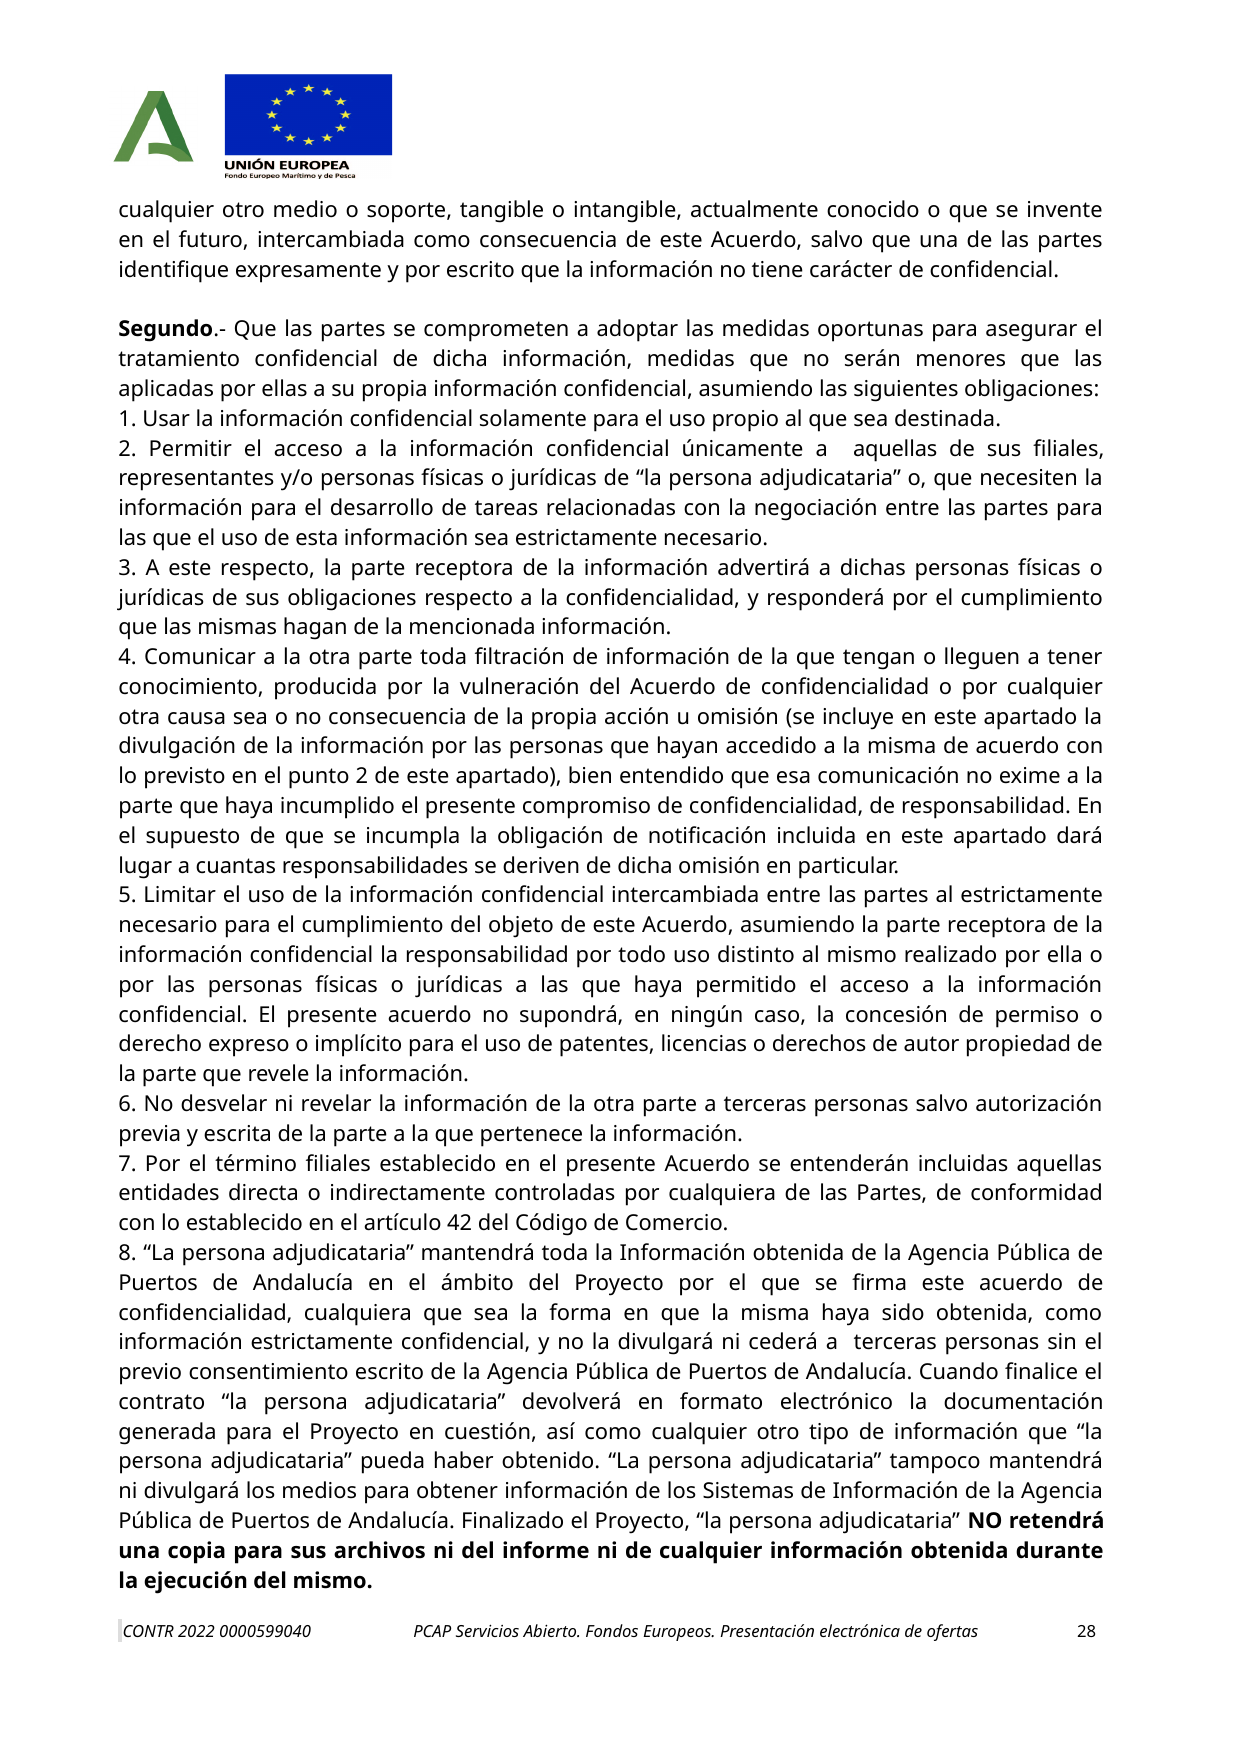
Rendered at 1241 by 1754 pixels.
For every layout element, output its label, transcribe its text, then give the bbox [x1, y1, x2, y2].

text 7. Por el término filiales establecido en el presente Acuerdo se entenderán incluidas aquellas entidades directa o indirectamente controladas por cualquiera de las Partes, de conformidad con lo establecido en el artículo 42 del Código de Comercio. [118, 1148, 1104, 1237]
text 2. Permitir el acceso a la información confidencial únicamente a aquellas de sus filiales, representantes y/o personas físicas o jurídicas de “la persona adjudicataria” o, que necesiten la información para el desarrollo de tareas relacionadas con la negociación entre las partes para las que el uso de esta información sea estrictamente necesario. [118, 433, 1104, 552]
picture [109, 86, 198, 166]
text cualquier otro medio o soporte, tangible o intangible, actualmente conocido o que se invente en el futuro, intercambiada como consecuencia de este Acuerdo, salvo que una de las partes identifique expresamente y por escrito que la información no tiene carácter de confidencial. [118, 194, 1104, 284]
text 5. Limitar el uso de la información confidencial intercambiada entre las partes al estrictamente necesario para el cumplimiento del objeto de este Acuerdo, asumiendo la parte receptora de la información confidencial la responsabilidad por todo uso distinto al mismo realizado por ella o por las personas físicas o jurídicas a las que haya permitido el acceso a la información confidencial. El presente acuerdo no supondrá, en ningún caso, la concesión de permiso o derecho expreso o implícito para el uso de patentes, licencias o derechos de autor propiedad de la parte que revele la información. [118, 879, 1104, 1088]
text 1. Usar la información confidencial solamente para el uso propio al que sea destinada. [118, 403, 1104, 433]
text 6. No desvelar ni revelar la información de la otra parte a terceras personas salvo autorización previa y escrita de la parte a la que pertenece la información. [118, 1088, 1104, 1148]
text 3. A este respecto, la parte receptora de la información advertirá a dichas personas físicas o jurídicas de sus obligaciones respecto a la confidencialidad, y responderá por el cumplimiento que las mismas hagan de la mencionada información. [118, 552, 1104, 641]
text 4. Comunicar a la otra parte toda filtración de información de la que tengan o lleguen a tener conocimiento, producida por la vulneración del Acuerdo de confidencialidad o por cualquier otra causa sea o no consecuencia de la propia acción u omisión (se incluye en este apartado la divulgación de la información por las personas que hayan accedido a la misma de acuerdo con lo previsto en el punto 2 de este apartado), bien entendido que esa comunicación no exime a la parte que haya incumplido el presente compromiso de confidencialidad, de responsabilidad. En el supuesto de que se incumpla la obligación de notificación incluida en este apartado dará lugar a cuantas responsabilidades se deriven de dicha omisión en particular. [118, 641, 1104, 879]
text 8. “La persona adjudicataria” mantendrá toda la Información obtenida de la Agencia Pública de Puertos de Andalucía en el ámbito del Proyecto por el que se firma este acuerdo de confidencialidad, cualquiera que sea la forma en que la misma haya sido obtenida, como información estrictamente confidencial, y no la divulgará ni cederá a terceras personas sin el previo consentimiento escrito de la Agencia Pública de Puertos de Andalucía. Cuando finalice el contrato “la persona adjudicataria” devolverá en formato electrónico la documentación generada para el Proyecto en cuestión, así como cualquier otro tipo de información que “la persona adjudicataria” pueda haber obtenido. “La persona adjudicataria” tampoco mantendrá ni divulgará los medios para obtener información de los Sistemas de Información de la Agencia Pública de Puertos de Andalucía. Finalizado el Proyecto, “la persona adjudicataria” NO retendrá una copia para sus archivos ni del informe ni de cualquier información obtenida durante la ejecución del mismo. [118, 1237, 1104, 1594]
picture [224, 74, 393, 179]
text Segundo.- Que las partes se comprometen a adoptar las medidas oportunas para asegurar el tratamiento confidencial de dicha información, medidas que no serán menores que las aplicadas por ellas a su propia información confidencial, asumiendo las siguientes obligaciones: [118, 313, 1104, 403]
